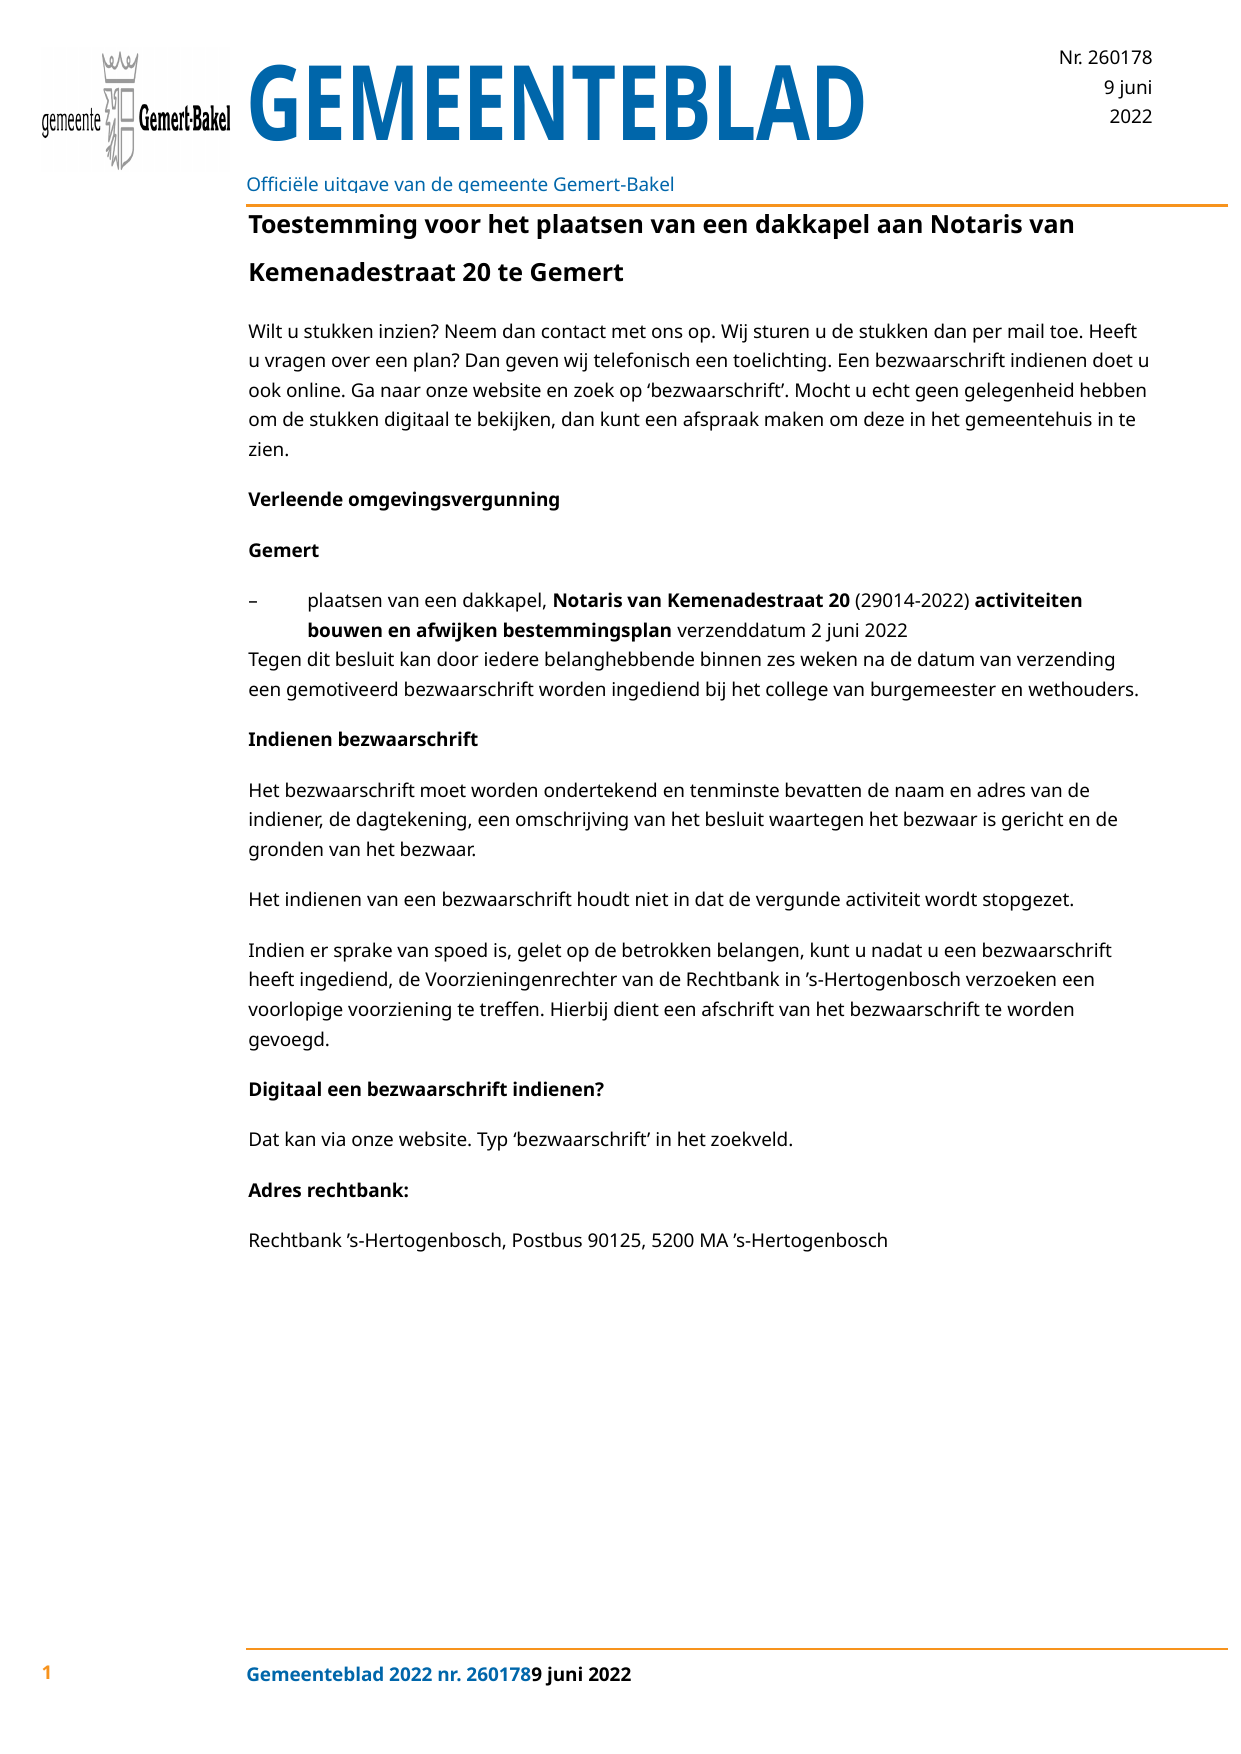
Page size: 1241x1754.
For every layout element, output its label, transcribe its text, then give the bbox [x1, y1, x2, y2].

text Toestemming voor het plaatsen van een dakkapel aan Notaris van Kemenadestraat 20 te Gemert [248, 207, 1152, 288]
text Gemert [248, 537, 1152, 563]
text Adres rechtbank: [248, 1177, 1152, 1203]
text Rechtbank ’s-Hertogenbosch, Postbus 90125, 5200 MA ’s-Hertogenbosch [248, 1227, 1152, 1253]
picture [41, 47, 231, 172]
text Wilt u stukken inzien? Neem dan contact met ons op. Wij sturen u de stukken dan per mail toe. Heeft u vragen over een plan? Dan geven wij telefonisch een toelichting. Een bezwaarschrift indienen doet u ook online. Ga naar onze website en zoek op ‘bezwaarschrift’. Mocht u echt geen gelegenheid hebben om de stukken digitaal te bekijken, dan kunt een afspraak maken om deze in het gemeentehuis in te zien. [248, 318, 1152, 462]
text Indienen bezwaarschrift [248, 727, 1152, 752]
text Verleende omgevingsvergunning [248, 487, 1152, 512]
text Het indienen van een bezwaarschrift houdt niet in dat de vergunde activiteit wordt stopgezet. [248, 887, 1152, 912]
text Het bezwaarschrift moet worden ondertekend en tenminste bevatten de naam en adres van de indiener, de dagtekening, een omschrijving van het besluit waartegen het bezwaar is gericht en de gronden van het bezwaar. [248, 777, 1152, 862]
text Indien er sprake van spoed is, gelet op de betrokken belangen, kunt u nadat u een bezwaarschrift heeft ingediend, de Voorzieningenrechter van de Rechtbank in ’s-Hertogenbosch verzoeken een voorlopige voorziening te treffen. Hierbij dient een afschrift van het bezwaarschrift te worden gevoegd. [248, 937, 1152, 1052]
text Tegen dit besluit kan door iedere belanghebbende binnen zes weken na de datum van verzending een gemotiveerd bezwaarschrift worden ingediend bij het college van burgemeester en wethouders. [248, 647, 1152, 702]
list plaatsen van een dakkapel, Notaris van Kemenadestraat 20 (29014-2022) activiteiten bouwen en afwijken bestemmingsplan verzenddatum 2 juni 2022 [248, 587, 1152, 643]
text Dat kan via onze website. Typ ‘bezwaarschrift’ in het zoekveld. [248, 1127, 1152, 1152]
text Digitaal een bezwaarschrift indienen? [248, 1076, 1152, 1102]
